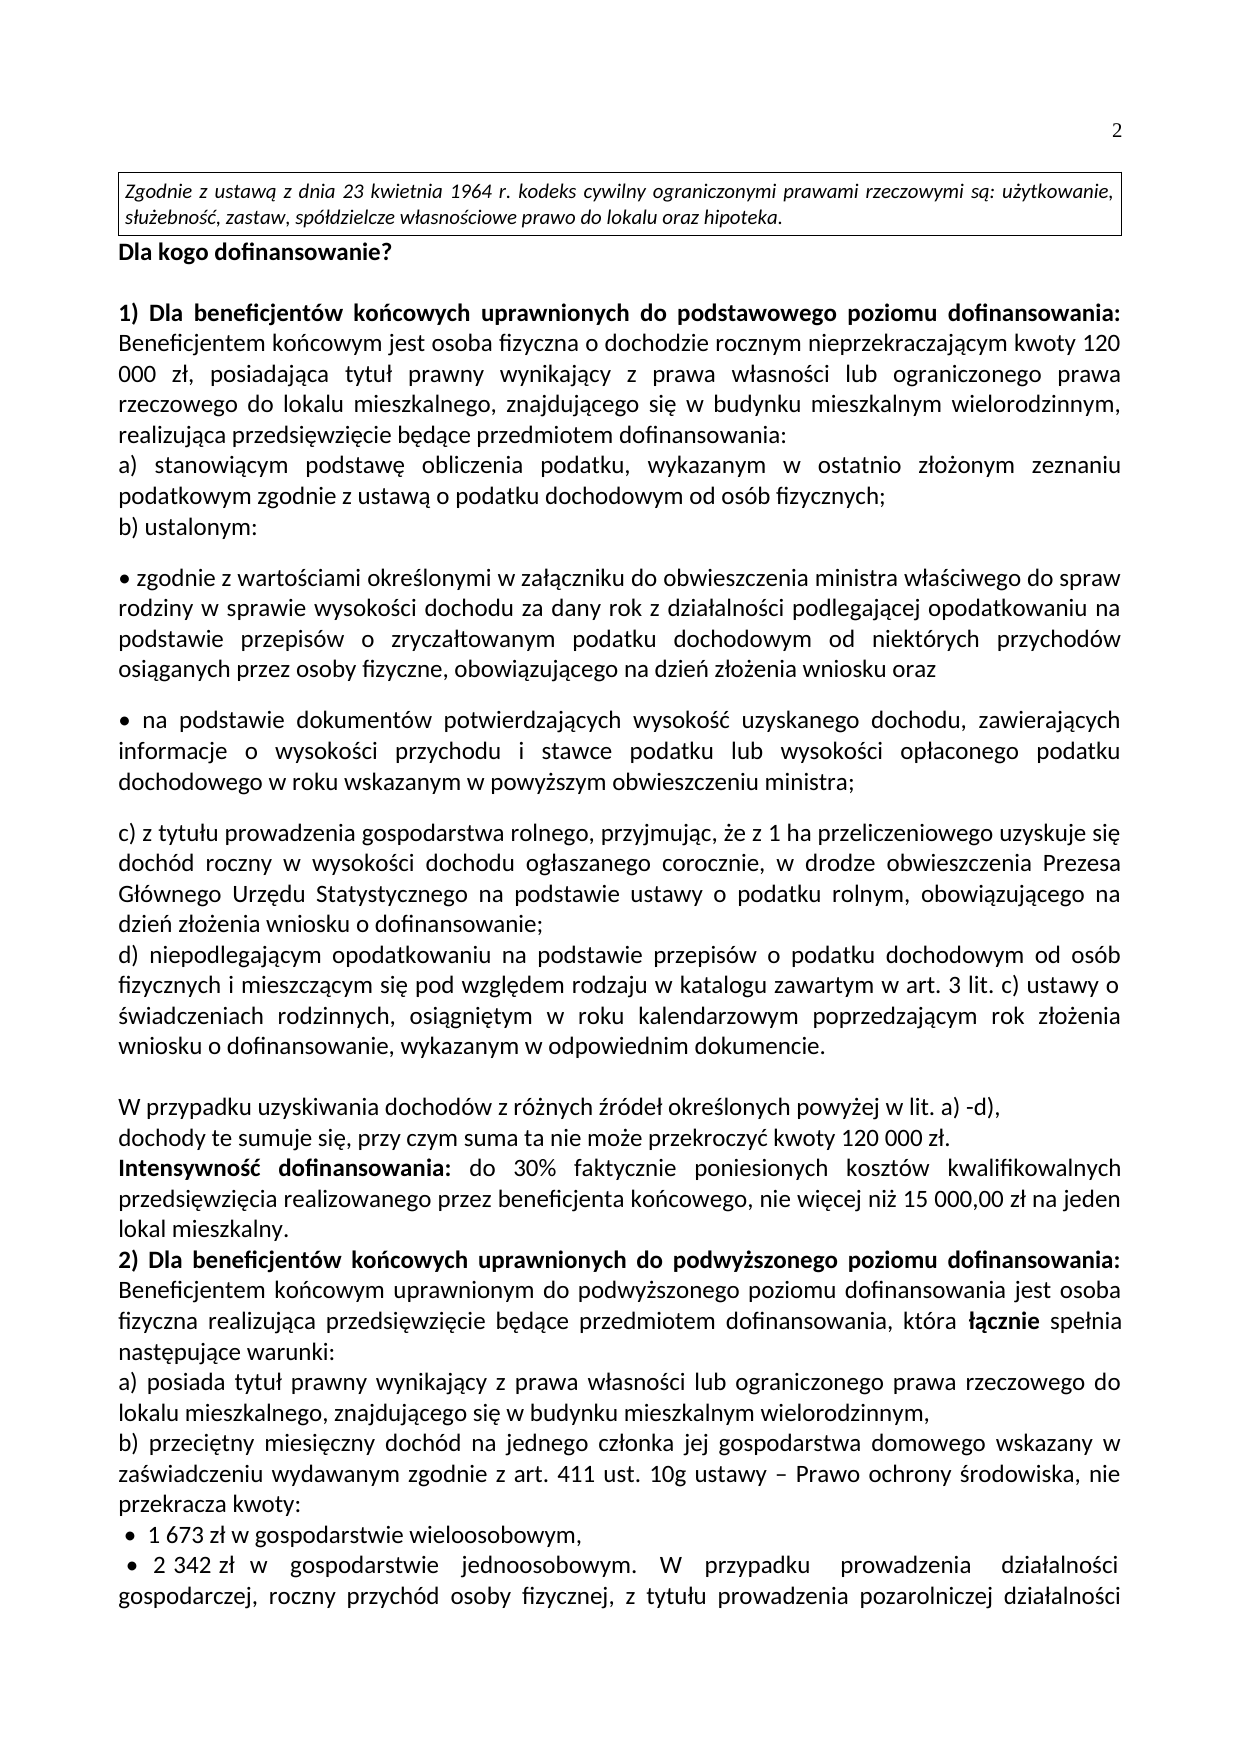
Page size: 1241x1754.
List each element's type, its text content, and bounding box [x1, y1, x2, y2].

list b) ustalonym: [118, 511, 1122, 541]
list d) niepodlegającym opodatkowaniu na podstawie przepisów o podatku dochodowym od osób fizycznych i mieszczącym się pod względem rodzaju w katalogu zawartym w art. 3 lit. c) ustawy o świadczeniach rodzinnych, osiągniętym w roku kalendarzowym poprzedzającym rok złożenia wniosku o dofinansowanie, wykazanym w odpowiednim dokumencie. [118, 939, 1122, 1061]
list • 2 342 zł w gospodarstwie jednoosobowym. W przypadku prowadzenia działalności gospodarczej, roczny przychód osoby fizycznej, z tytułu prowadzenia pozarolniczej działalności [118, 1549, 1122, 1610]
text a) posiada tytuł prawny wynikający z prawa własności lub ograniczonego prawa rzeczowego do lokalu mieszkalnego, znajdującego się w budynku mieszkalnym wielorodzinnym, [118, 1366, 1122, 1427]
text 2) Dla beneficjentów końcowych uprawnionych do podwyższonego poziomu dofinansowania: Beneficjentem końcowym uprawnionym do podwyższonego poziomu dofinansowania jest osoba fizyczna realizująca przedsięwzięcie będące przedmiotem dofinansowania, która łącznie spełnia następujące warunki: [118, 1244, 1122, 1366]
text 1) Dla beneficjentów końcowych uprawnionych do podstawowego poziomu dofinansowania: Beneficjentem końcowym jest osoba fizyczna o dochodzie rocznym nieprzekraczającym kwoty 120 000 zł, posiadająca tytuł prawny wynikający z prawa własności lub ograniczonego prawa rzeczowego do lokalu mieszkalnego, znajdującego się w budynku mieszkalnym wielorodzinnym, realizująca przedsięwzięcie będące przedmiotem dofinansowania: [118, 297, 1122, 450]
text a) stanowiącym podstawę obliczenia podatku, wykazanym w ostatnio złożonym zeznaniu podatkowym zgodnie z ustawą o podatku dochodowym od osób fizycznych; [118, 450, 1122, 511]
text Dla kogo dofinansowanie? [118, 236, 1122, 267]
list • zgodnie z wartościami określonymi w załączniku do obwieszczenia ministra właściwego do spraw rodziny w sprawie wysokości dochodu za dany rok z działalności podlegającej opodatkowaniu na podstawie przepisów o zryczałtowanym podatku dochodowym od niektórych przychodów osiąganych przez osoby fizyczne, obowiązującego na dzień złożenia wniosku oraz [118, 562, 1122, 684]
table_header Zgodnie z ustawą z dnia 23 kwietnia 1964 r. kodeks cywilny ograniczonymi prawami rzeczowymi są: użytkowanie, służebność, zastaw, spółdzielcze własnościowe prawo do lokalu oraz hipoteka. [119, 173, 1121, 235]
text W przypadku uzyskiwania dochodów z różnych źródeł określonych powyżej w lit. a) -d), [118, 1091, 1122, 1122]
list • na podstawie dokumentów potwierdzających wysokość uzyskanego dochodu, zawierających informacje o wysokości przychodu i stawce podatku lub wysokości opłaconego podatku dochodowego w roku wskazanym w powyższym obwieszczeniu ministra; [118, 704, 1122, 796]
text • 1 673 zł w gospodarstwie wieloosobowym, [118, 1519, 1122, 1549]
text dochody te sumuje się, przy czym suma ta nie może przekroczyć kwoty 120 000 zł. [118, 1122, 1122, 1152]
list c) z tytułu prowadzenia gospodarstwa rolnego, przyjmując, że z 1 ha przeliczeniowego uzyskuje się dochód roczny w wysokości dochodu ogłaszanego corocznie, w drodze obwieszczenia Prezesa Głównego Urzędu Statystycznego na podstawie ustawy o podatku rolnym, obowiązującego na dzień złożenia wniosku o dofinansowanie; [118, 817, 1122, 939]
text b) przeciętny miesięczny dochód na jednego członka jej gospodarstwa domowego wskazany w zaświadczeniu wydawanym zgodnie z art. 411 ust. 10g ustawy – Prawo ochrony środowiska, nie przekracza kwoty: [118, 1427, 1122, 1519]
text Intensywność dofinansowania: do 30% faktycznie poniesionych kosztów kwalifikowalnych przedsięwzięcia realizowanego przez beneficjenta końcowego, nie więcej niż 15 000,00 zł na jeden lokal mieszkalny. [118, 1152, 1122, 1244]
